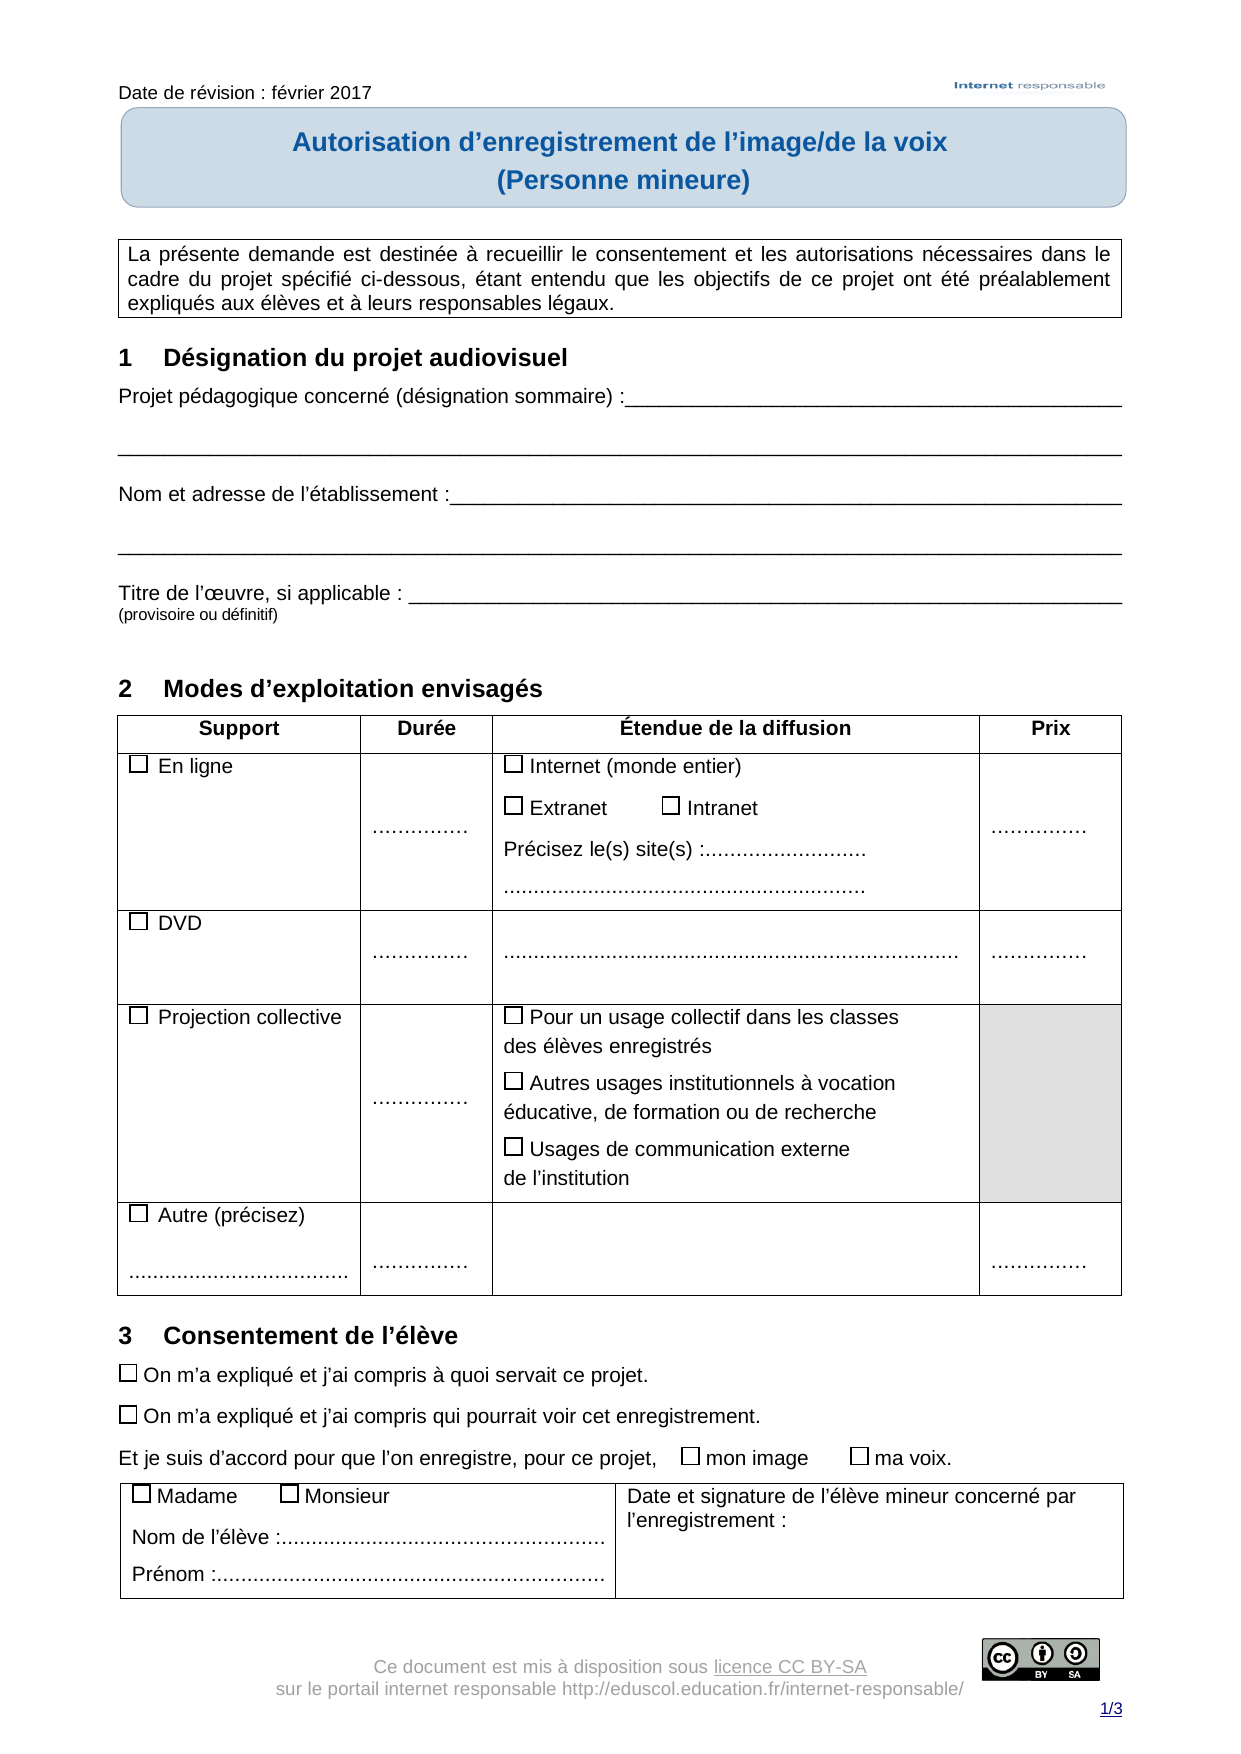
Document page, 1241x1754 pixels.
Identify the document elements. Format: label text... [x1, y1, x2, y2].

text La présente demande est destinée à recueillir le consentement et les autorisations nécessaires dans le cadre du projet spécifié ci-dessous, étant entendu que les objectifs de ce projet ont été préalablement expliqués aux élèves et à leurs responsables légaux. [119, 240, 1121, 317]
table_header Support [118, 716, 360, 753]
table_cell [361, 1005, 492, 1202]
table_cell [361, 911, 492, 1004]
table_cell En ligne [118, 754, 360, 910]
table_header Date et signature de l’élève mineur concerné par l’enregistrement : [616, 1484, 1123, 1598]
table_cell [493, 911, 979, 1004]
text Et je suis d’accord pour que l’on enregistre, pour ce projet, mon image ma voix. [118, 1446, 1122, 1470]
table_cell [980, 754, 1121, 910]
text Projet pédagogique concerné (désignation sommaire) : [118, 384, 1122, 408]
text Titre de l’œuvre, si applicable : (provisoire ou définitif) [118, 581, 1122, 624]
table_cell [361, 754, 492, 910]
table_header Durée [361, 716, 492, 753]
table_cell Internet (monde entier) Extranet Intranet Précisez le(s) site(s) : [493, 754, 979, 910]
subtitle Consentement de l’élève [118, 1321, 1122, 1350]
text On m’a expliqué et j’ai compris à quoi servait ce projet. [118, 1363, 1122, 1392]
table_cell [980, 911, 1121, 1004]
subtitle Modes d’exploitation envisagés [118, 674, 1122, 703]
table_cell [980, 1005, 1121, 1202]
table_header Madame Monsieur Nom de l’élève : Prénom : Classe : [121, 1484, 615, 1598]
text On m’a expliqué et j’ai compris qui pourrait voir cet enregistrement. [118, 1404, 1122, 1433]
table_cell Projection collective [118, 1005, 360, 1202]
table_cell Autre (précisez) [118, 1203, 360, 1295]
text Nom et adresse de l’établissement : [118, 482, 1122, 506]
table_header Prix [980, 716, 1121, 753]
table_cell [980, 1203, 1121, 1295]
picture [979, 1637, 1101, 1684]
picture [953, 82, 1106, 96]
table_cell [493, 1203, 979, 1295]
subtitle Désignation du projet audiovisuel [118, 343, 1122, 372]
table_cell DVD [118, 911, 360, 1004]
table_cell Pour un usage collectif dans les classes des élèves enregistrés Autres usages institutionnels à vocation éducative, de formation ou de recherche Usages de communication externe de l’institution [493, 1005, 979, 1202]
table_cell [361, 1203, 492, 1295]
table_header Étendue de la diffusion [493, 716, 979, 753]
